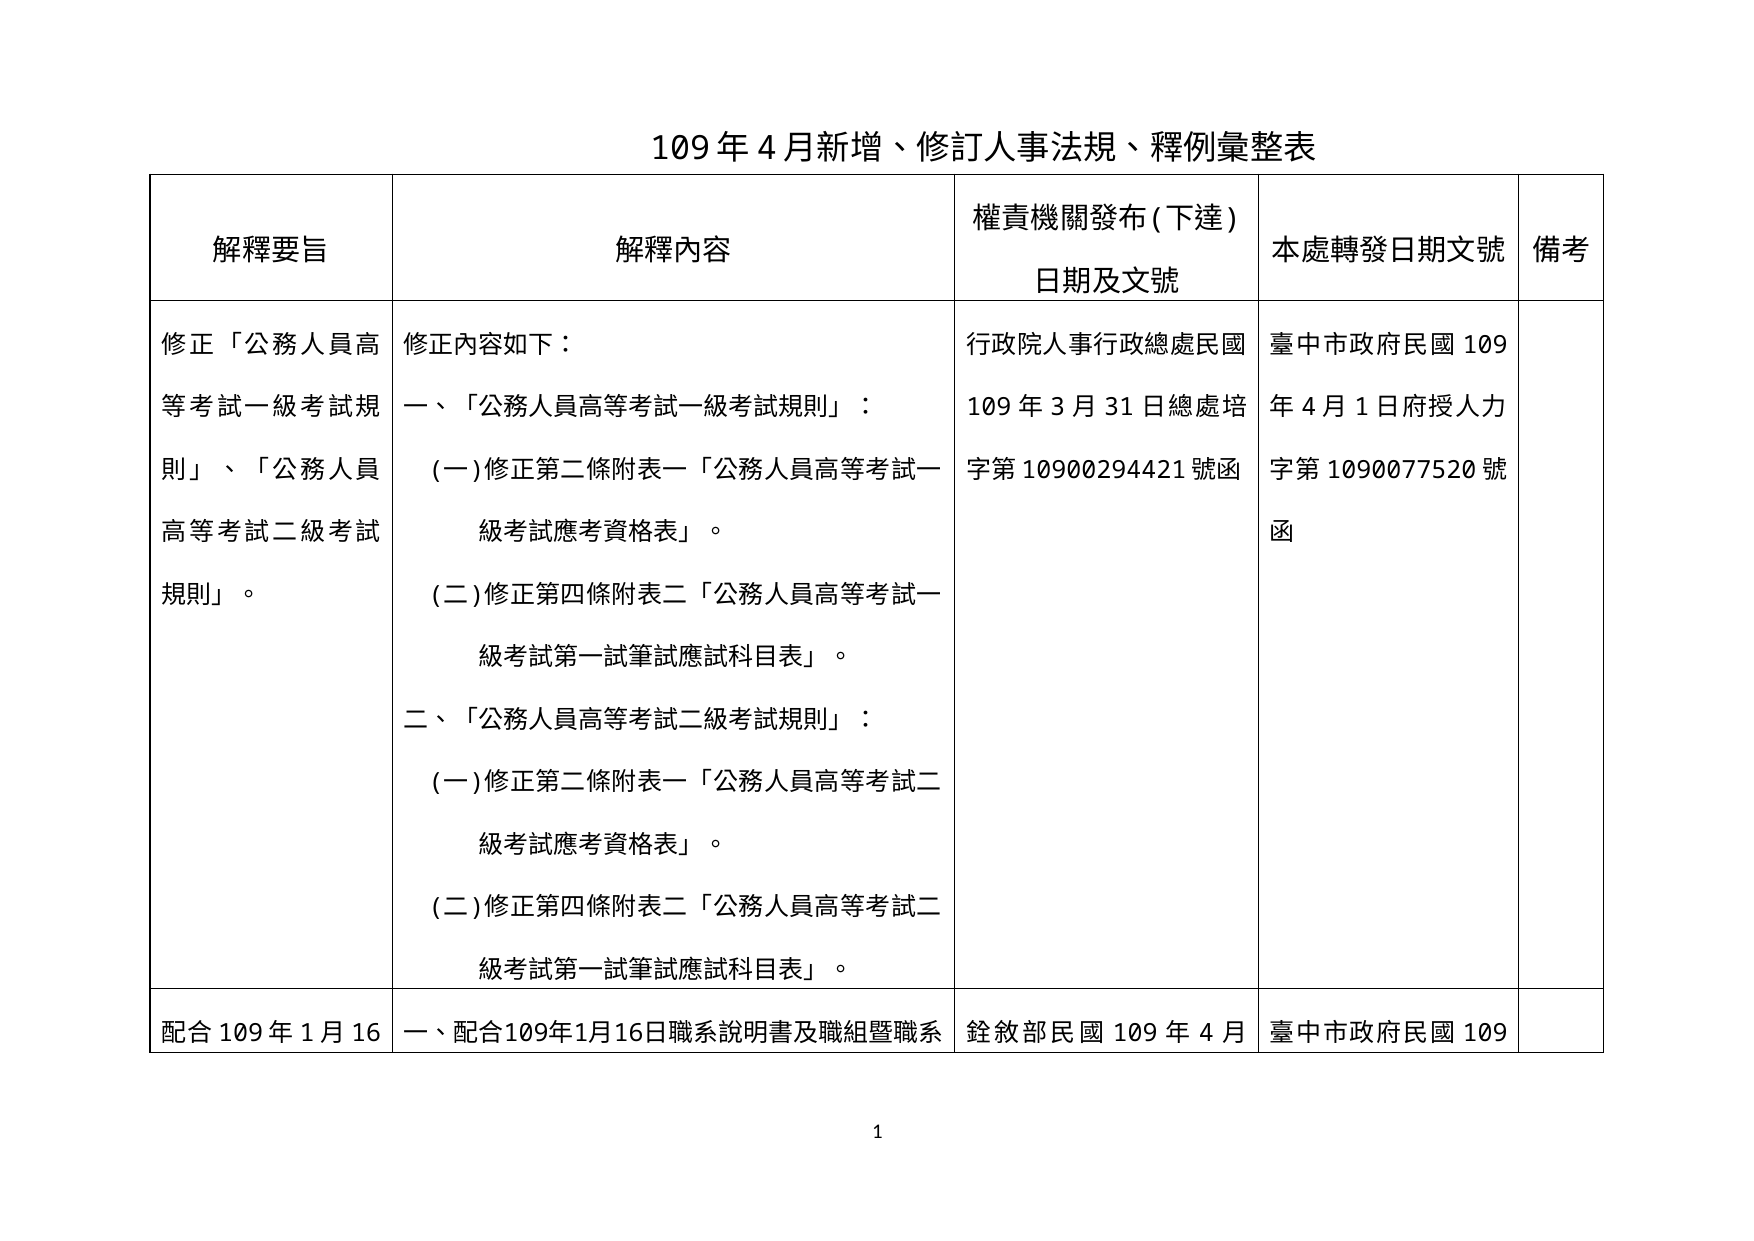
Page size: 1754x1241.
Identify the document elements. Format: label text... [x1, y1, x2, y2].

table_cell [1519, 301, 1603, 988]
table_cell 臺中市政府民國109 [1259, 989, 1518, 1052]
table_header 解釋要旨 [151, 175, 392, 299]
table_cell 臺中市政府民國109年4月1日府授人力字第1090077520號函 [1259, 301, 1518, 988]
table_cell 修正內容如下： 一、「公務人員高等考試一級考試規則」： (一)修正第二條附表一「公務人員高等考試一級考試應考資格表」。 (二)修正第四條附表二「公務人員高等考試一級考試第一試筆試應試科目表」。 二、「公務人員高等考試二級考試規則」： (一)修正第二條附表一「公務人員高等考試二級考試應考資格表」。 (二)修正第四條附表二「公務人員高等考試二級考試第一試筆試應試科目表」。 [393, 301, 954, 988]
table_header 解釋內容 [393, 175, 954, 299]
table_cell [1519, 989, 1603, 1052]
text 109年4月新增、修訂人事法規、釋例彙整表 [150, 103, 1604, 166]
table_cell 行政院人事行政總處民國109年3月31日總處培字第10900294421號函 [955, 301, 1258, 988]
table_header 權責機關發布(下達) 日期及文號 [955, 175, 1258, 299]
table_cell 修正「公務人員高等考試一級考試規則」、「公務人員高等考試二級考試規則」。 [151, 301, 392, 988]
table_cell 銓敘部民國109年4月 [955, 989, 1258, 1052]
table_cell 配合109年1月16 [151, 989, 392, 1052]
table_header 本處轉發日期文號 [1259, 175, 1518, 299]
table_header 備考 [1519, 175, 1603, 299]
table_cell 一、配合109年1月16日職系說明書及職組暨職系 [393, 989, 954, 1052]
